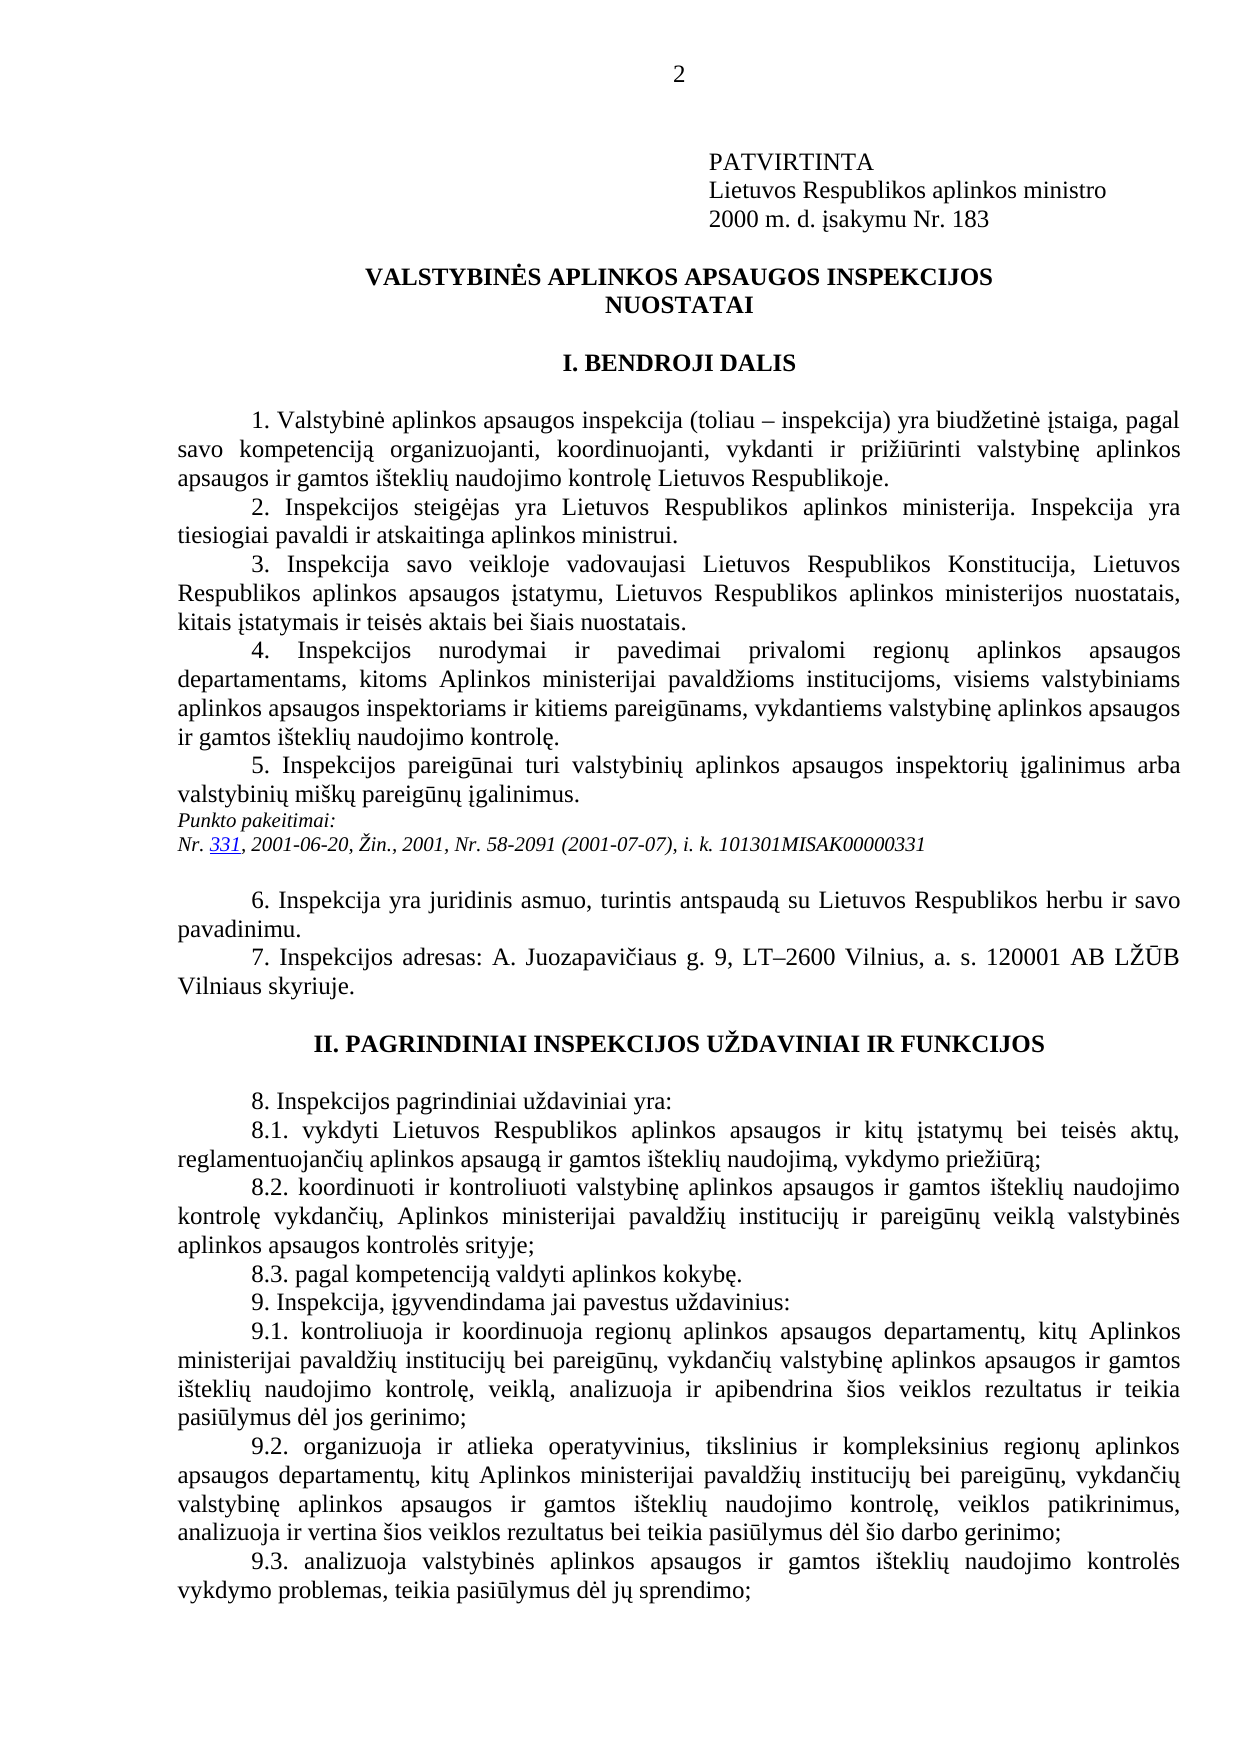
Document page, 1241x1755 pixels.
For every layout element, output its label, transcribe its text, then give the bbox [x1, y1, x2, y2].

text 7. Inspekcijos adresas: A. Juozapavičiaus g. 9, LT–2600 Vilnius, a. s. 120001 AB LŽŪB Vilniaus skyriuje. [177, 942, 1181, 1000]
text Nr. 331, 2001-06-20, Žin., 2001, Nr. 58-2091 (2001-07-07), i. k. 101301MISAK00000331 [177, 832, 1181, 856]
text PATVIRTINTA [177, 147, 1181, 176]
text Lietuvos Respublikos aplinkos ministro [177, 176, 1181, 204]
text I. Bendroji dalis [177, 348, 1181, 377]
text 2. Inspekcijos steigėjas yra Lietuvos Respublikos aplinkos ministerija. Inspekcija yra tiesiogiai pavaldi ir atskaitinga aplinkos ministrui. [177, 492, 1181, 549]
text 9. Inspekcija, įgyvendindama jai pavestus uždavinius: [177, 1287, 1181, 1316]
text Valstybinės aplinkos apsaugos inspekcijos [177, 262, 1181, 291]
text 8.1. vykdyti Lietuvos Respublikos aplinkos apsaugos ir kitų įstatymų bei teisės aktų, reglamentuojančių aplinkos apsaugą ir gamtos išteklių naudojimą, vykdymo priežiūrą; [177, 1115, 1181, 1172]
text 8.2. koordinuoti ir kontroliuoti valstybinę aplinkos apsaugos ir gamtos išteklių naudojimo kontrolę vykdančių, Aplinkos ministerijai pavaldžių institucijų ir pareigūnų veiklą valstybinės aplinkos apsaugos kontrolės srityje; [177, 1172, 1181, 1259]
text 9.3. analizuoja valstybinės aplinkos apsaugos ir gamtos išteklių naudojimo kontrolės vykdymo problemas, teikia pasiūlymus dėl jų sprendimo; [177, 1546, 1181, 1604]
text 3. Inspekcija savo veikloje vadovaujasi Lietuvos Respublikos Konstitucija, Lietuvos Respublikos aplinkos apsaugos įstatymu, Lietuvos Respublikos aplinkos ministerijos nuostatais, kitais įstatymais ir teisės aktais bei šiais nuostatais. [177, 549, 1181, 636]
text 5. Inspekcijos pareigūnai turi valstybinių aplinkos apsaugos inspektorių įgalinimus arba valstybinių miškų pareigūnų įgalinimus. [177, 751, 1181, 808]
text 6. Inspekcija yra juridinis asmuo, turintis antspaudą su Lietuvos Respublikos herbu ir savo pavadinimu. [177, 885, 1181, 942]
text 1. Valstybinė aplinkos apsaugos inspekcija (toliau – inspekcija) yra biudžetinė įstaiga, pagal savo kompetenciją organizuojanti, koordinuojanti, vykdanti ir prižiūrinti valstybinę aplinkos apsaugos ir gamtos išteklių naudojimo kontrolę Lietuvos Respublikoje. [177, 406, 1181, 492]
text NUOSTATAI [177, 291, 1181, 319]
text 9.2. organizuoja ir atlieka operatyvinius, tikslinius ir kompleksinius regionų aplinkos apsaugos departamentų, kitų Aplinkos ministerijai pavaldžių institucijų bei pareigūnų, vykdančių valstybinę aplinkos apsaugos ir gamtos išteklių naudojimo kontrolę, veiklos patikrinimus, analizuoja ir vertina šios veiklos rezultatus bei teikia pasiūlymus dėl šio darbo gerinimo; [177, 1431, 1181, 1546]
text 4. Inspekcijos nurodymai ir pavedimai privalomi regionų aplinkos apsaugos departamentams, kitoms Aplinkos ministerijai pavaldžioms institucijoms, visiems valstybiniams aplinkos apsaugos inspektoriams ir kitiems pareigūnams, vykdantiems valstybinę aplinkos apsaugos ir gamtos išteklių naudojimo kontrolę. [177, 636, 1181, 751]
text 2000 m. d. įsakymu Nr. 183 [177, 204, 1181, 233]
text 9.1. kontroliuoja ir koordinuoja regionų aplinkos apsaugos departamentų, kitų Aplinkos ministerijai pavaldžių institucijų bei pareigūnų, vykdančių valstybinę aplinkos apsaugos ir gamtos išteklių naudojimo kontrolę, veiklą, analizuoja ir apibendrina šios veiklos rezultatus ir teikia pasiūlymus dėl jos gerinimo; [177, 1316, 1181, 1431]
text 8. Inspekcijos pagrindiniai uždaviniai yra: [177, 1086, 1181, 1115]
text 8.3. pagal kompetenciją valdyti aplinkos kokybę. [177, 1259, 1181, 1287]
text Punkto pakeitimai: [177, 808, 1181, 832]
text II. Pagrindiniai inspekcijos uždaviniai ir funkcijos [177, 1029, 1181, 1057]
